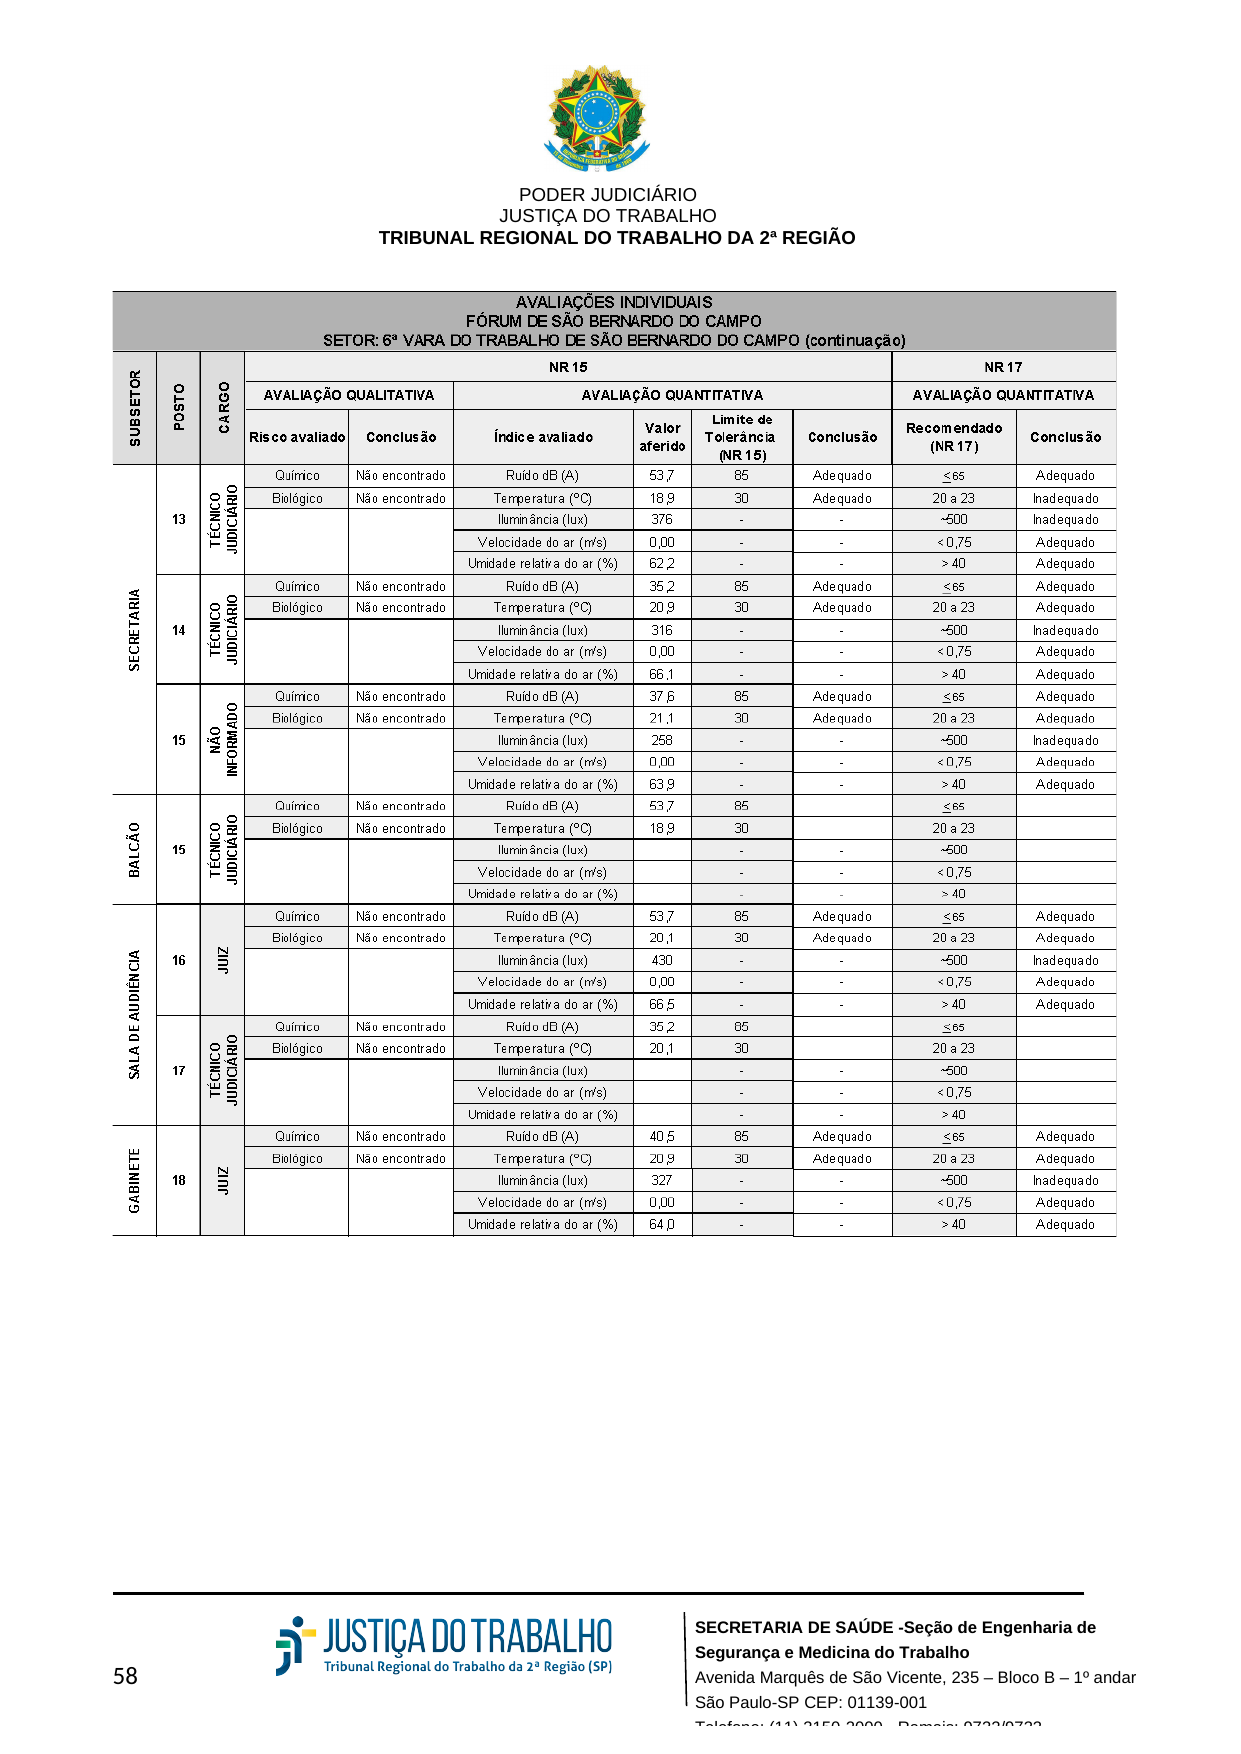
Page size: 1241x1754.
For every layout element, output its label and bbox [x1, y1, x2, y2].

picture [276, 1616, 612, 1676]
picture [543, 65, 650, 172]
picture [112, 291, 1117, 1241]
